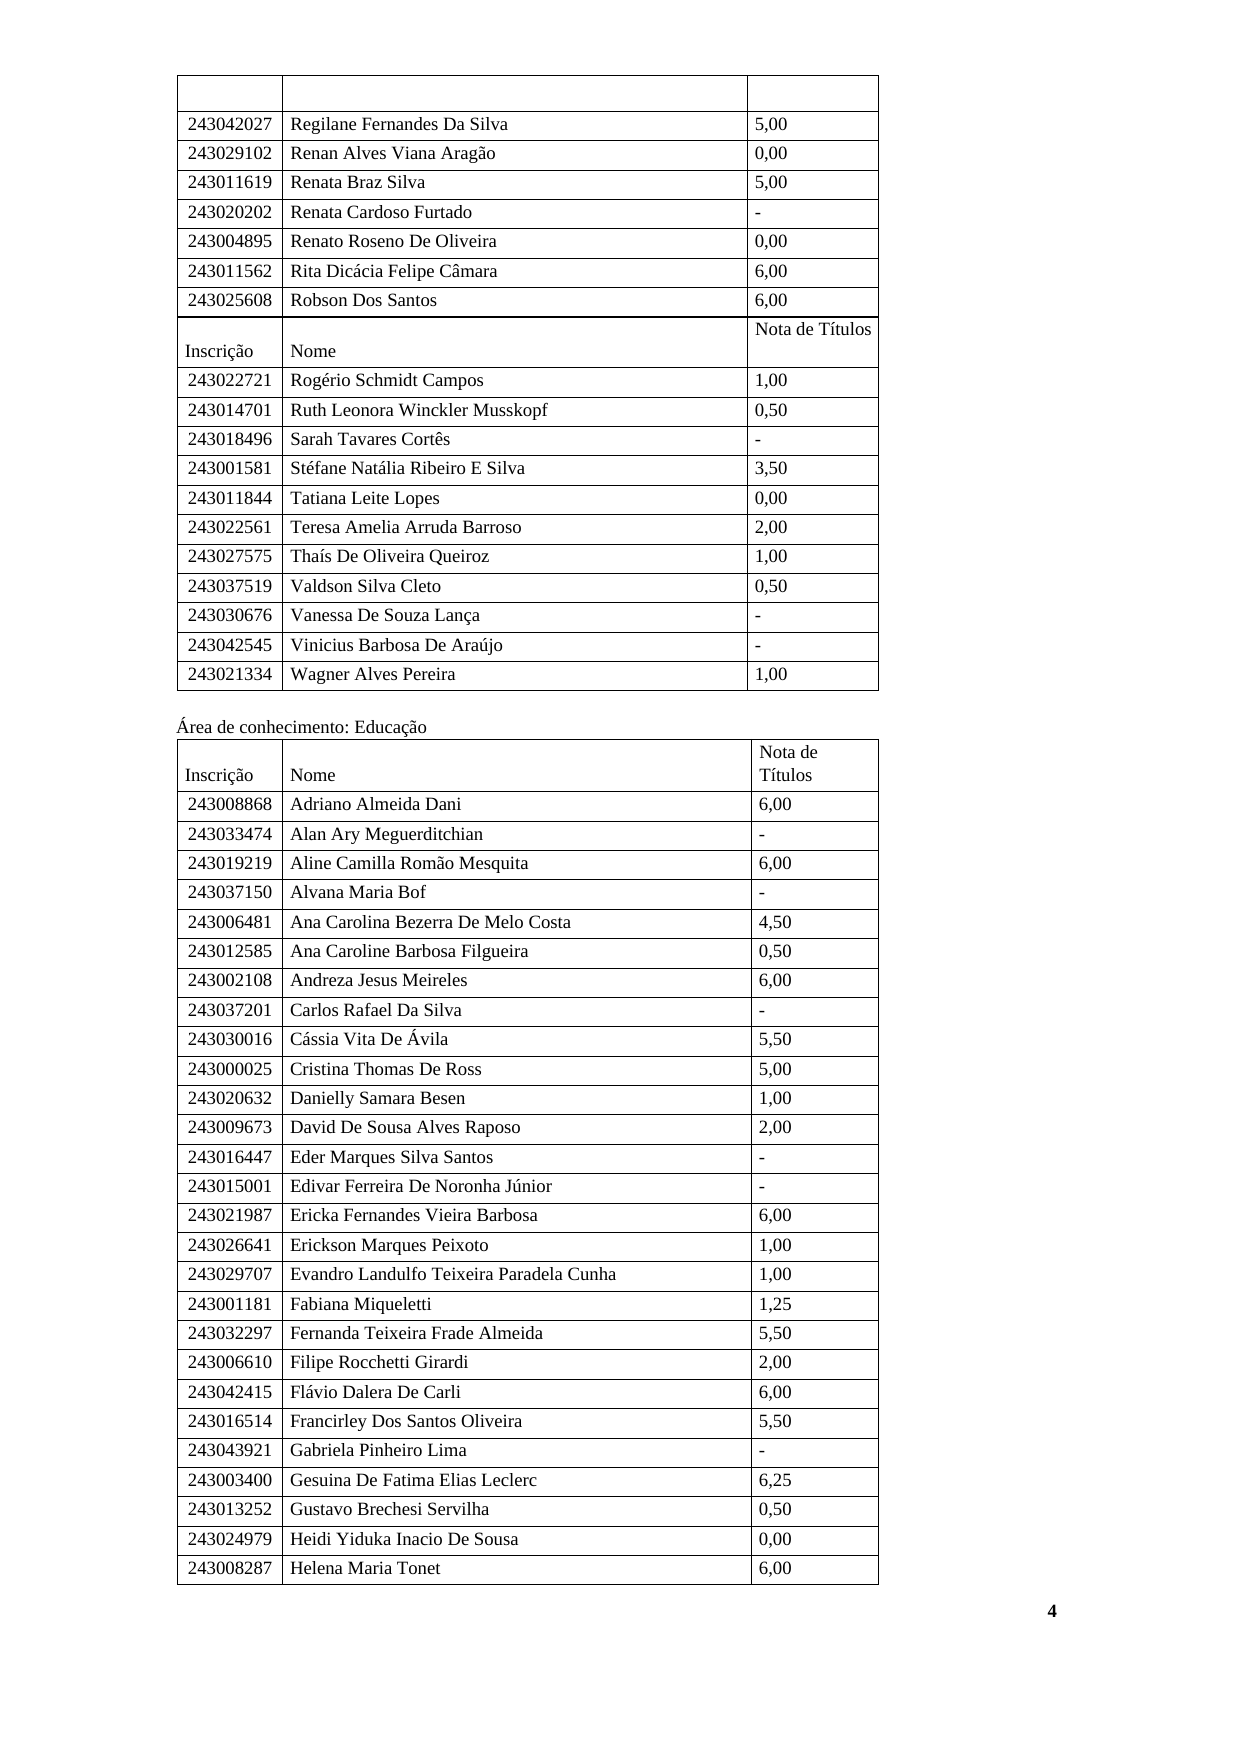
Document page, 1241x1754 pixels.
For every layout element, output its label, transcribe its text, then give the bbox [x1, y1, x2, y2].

table_cell Gabriela Pinheiro Lima [283, 1439, 751, 1467]
table_cell 243026641 [178, 1233, 282, 1261]
table_cell 6,00 [752, 1556, 878, 1584]
table_cell 6,00 [752, 969, 878, 997]
table_cell - [748, 200, 878, 228]
table_cell 5,50 [752, 1321, 878, 1349]
table_cell 243001581 [178, 456, 282, 485]
table_cell 1,25 [752, 1292, 878, 1320]
table_cell 243021987 [178, 1204, 282, 1232]
table_header Inscrição [178, 740, 282, 791]
table_cell 243011619 [178, 171, 282, 199]
table_cell Carlos Rafael Da Silva [283, 998, 751, 1026]
table_cell David De Sousa Alves Raposo [283, 1115, 751, 1144]
table_cell Vanessa De Souza Lança [283, 603, 747, 632]
table_cell Ericka Fernandes Vieira Barbosa [283, 1204, 751, 1232]
table_cell 243037150 [178, 880, 282, 909]
table_cell 243001181 [178, 1292, 282, 1320]
table_cell 6,00 [752, 1380, 878, 1408]
table_cell Stéfane Natália Ribeiro E Silva [283, 456, 747, 485]
table_cell 243032297 [178, 1321, 282, 1349]
table_cell 243020202 [178, 200, 282, 228]
table_cell 243015001 [178, 1174, 282, 1202]
table_header Nome [283, 740, 751, 791]
table_cell Nota de Títulos [748, 318, 878, 367]
table_cell Gustavo Brechesi Servilha [283, 1497, 751, 1526]
table_cell 0,50 [748, 398, 878, 426]
table_cell Tatiana Leite Lopes [283, 486, 747, 514]
table_cell 2,00 [748, 515, 878, 543]
table_cell Renata Cardoso Furtado [283, 200, 747, 228]
table_cell 243042545 [178, 633, 282, 661]
table_cell Ruth Leonora Winckler Musskopf [283, 398, 747, 426]
table_cell Heidi Yiduka Inacio De Sousa [283, 1527, 751, 1555]
table_cell 1,00 [748, 545, 878, 573]
table_cell 6,25 [752, 1468, 878, 1496]
table_cell 0,00 [752, 1527, 878, 1555]
table_cell - [748, 603, 878, 632]
table_cell 1,00 [752, 1262, 878, 1291]
table_cell 6,00 [752, 1204, 878, 1232]
table_cell 243016514 [178, 1409, 282, 1437]
table_cell 243009673 [178, 1115, 282, 1144]
table_cell Evandro Landulfo Teixeira Paradela Cunha [283, 1262, 751, 1291]
table_cell - [748, 427, 878, 455]
table_cell Alan Ary Meguerditchian [283, 822, 751, 850]
table_cell Danielly Samara Besen [283, 1086, 751, 1114]
table_cell - [752, 1174, 878, 1202]
table_cell - [752, 1439, 878, 1467]
table_cell 243016447 [178, 1145, 282, 1173]
table_cell 3,50 [748, 456, 878, 485]
table_cell 243042415 [178, 1380, 282, 1408]
table_cell 1,00 [748, 368, 878, 397]
table_cell Sarah Tavares Cortês [283, 427, 747, 455]
table_cell Filipe Rocchetti Girardi [283, 1350, 751, 1379]
table_cell [283, 76, 747, 111]
table_cell Flávio Dalera De Carli [283, 1380, 751, 1408]
table_cell 243037519 [178, 574, 282, 602]
table_cell Francirley Dos Santos Oliveira [283, 1409, 751, 1437]
table_cell Andreza Jesus Meireles [283, 969, 751, 997]
table_cell Cássia Vita De Ávila [283, 1027, 751, 1056]
table_cell 243014701 [178, 398, 282, 426]
table_cell 0,00 [748, 486, 878, 514]
table_cell 243004895 [178, 229, 282, 258]
table_cell 1,00 [752, 1086, 878, 1114]
table_cell Fabiana Miqueletti [283, 1292, 751, 1320]
table_cell 6,00 [752, 851, 878, 879]
table_cell 243025608 [178, 288, 282, 316]
table_cell 243019219 [178, 851, 282, 879]
table_cell 0,50 [752, 1497, 878, 1526]
table_cell 243006610 [178, 1350, 282, 1379]
table_cell 0,50 [748, 574, 878, 602]
table_cell - [748, 633, 878, 661]
table_cell 2,00 [752, 1115, 878, 1144]
table_cell 243027575 [178, 545, 282, 573]
table_cell Edivar Ferreira De Noronha Júnior [283, 1174, 751, 1202]
table_cell - [752, 998, 878, 1026]
table_cell Adriano Almeida Dani [283, 792, 751, 821]
table_cell Nome [283, 318, 747, 367]
text Área de conhecimento: Educação [176, 716, 1152, 737]
table_cell 243030016 [178, 1027, 282, 1056]
table_cell 243043921 [178, 1439, 282, 1467]
table_cell 243018496 [178, 427, 282, 455]
table_header Nota de Títulos [752, 740, 878, 791]
table_cell [178, 76, 282, 111]
table_cell 243029707 [178, 1262, 282, 1291]
table_cell 243020632 [178, 1086, 282, 1114]
table_cell 5,00 [752, 1057, 878, 1085]
table_cell Teresa Amelia Arruda Barroso [283, 515, 747, 543]
table_cell 1,00 [752, 1233, 878, 1261]
table_cell Fernanda Teixeira Frade Almeida [283, 1321, 751, 1349]
table_cell 243013252 [178, 1497, 282, 1526]
table_cell Erickson Marques Peixoto [283, 1233, 751, 1261]
table_cell 0,00 [748, 141, 878, 169]
table_cell 243008868 [178, 792, 282, 821]
table_cell 243024979 [178, 1527, 282, 1555]
table_cell [748, 76, 878, 111]
table_cell Alvana Maria Bof [283, 880, 751, 909]
table_cell Robson Dos Santos [283, 288, 747, 316]
table_cell 243042027 [178, 112, 282, 140]
table_cell Renan Alves Viana Aragão [283, 141, 747, 169]
table_cell Eder Marques Silva Santos [283, 1145, 751, 1173]
table_cell Aline Camilla Romão Mesquita [283, 851, 751, 879]
table_cell 243033474 [178, 822, 282, 850]
table_cell - [752, 1145, 878, 1173]
table_cell 5,50 [752, 1409, 878, 1437]
table_cell Wagner Alves Pereira [283, 662, 747, 690]
table_cell 0,50 [752, 939, 878, 967]
table_cell 243022561 [178, 515, 282, 543]
table_cell 5,50 [752, 1027, 878, 1056]
table_cell Renato Roseno De Oliveira [283, 229, 747, 258]
table_cell 6,00 [748, 288, 878, 316]
table_cell 4,50 [752, 910, 878, 938]
table_cell 243021334 [178, 662, 282, 690]
table_cell 0,00 [748, 229, 878, 258]
table_cell - [752, 822, 878, 850]
table_cell Inscrição [178, 318, 282, 367]
table_cell Regilane Fernandes Da Silva [283, 112, 747, 140]
table_cell 243012585 [178, 939, 282, 967]
table_cell Cristina Thomas De Ross [283, 1057, 751, 1085]
table_cell 243003400 [178, 1468, 282, 1496]
table_cell - [752, 880, 878, 909]
table_cell Ana Caroline Barbosa Filgueira [283, 939, 751, 967]
table_cell Gesuina De Fatima Elias Leclerc [283, 1468, 751, 1496]
table_cell 243011562 [178, 259, 282, 287]
table_cell 243030676 [178, 603, 282, 632]
table_cell 243022721 [178, 368, 282, 397]
table_cell Renata Braz Silva [283, 171, 747, 199]
table_cell 5,00 [748, 171, 878, 199]
table_cell Helena Maria Tonet [283, 1556, 751, 1584]
table_cell 243008287 [178, 1556, 282, 1584]
table_cell 5,00 [748, 112, 878, 140]
table_cell 243006481 [178, 910, 282, 938]
table_cell 243011844 [178, 486, 282, 514]
table_cell 243029102 [178, 141, 282, 169]
table_cell Thaís De Oliveira Queiroz [283, 545, 747, 573]
table_cell 243000025 [178, 1057, 282, 1085]
table_cell 6,00 [752, 792, 878, 821]
table_cell Ana Carolina Bezerra De Melo Costa [283, 910, 751, 938]
table_cell 243002108 [178, 969, 282, 997]
table_cell 6,00 [748, 259, 878, 287]
table_cell 1,00 [748, 662, 878, 690]
table_cell 243037201 [178, 998, 282, 1026]
table_cell Rita Dicácia Felipe Câmara [283, 259, 747, 287]
table_cell Rogério Schmidt Campos [283, 368, 747, 397]
table_cell Vinicius Barbosa De Araújo [283, 633, 747, 661]
table_cell 2,00 [752, 1350, 878, 1379]
table_cell Valdson Silva Cleto [283, 574, 747, 602]
